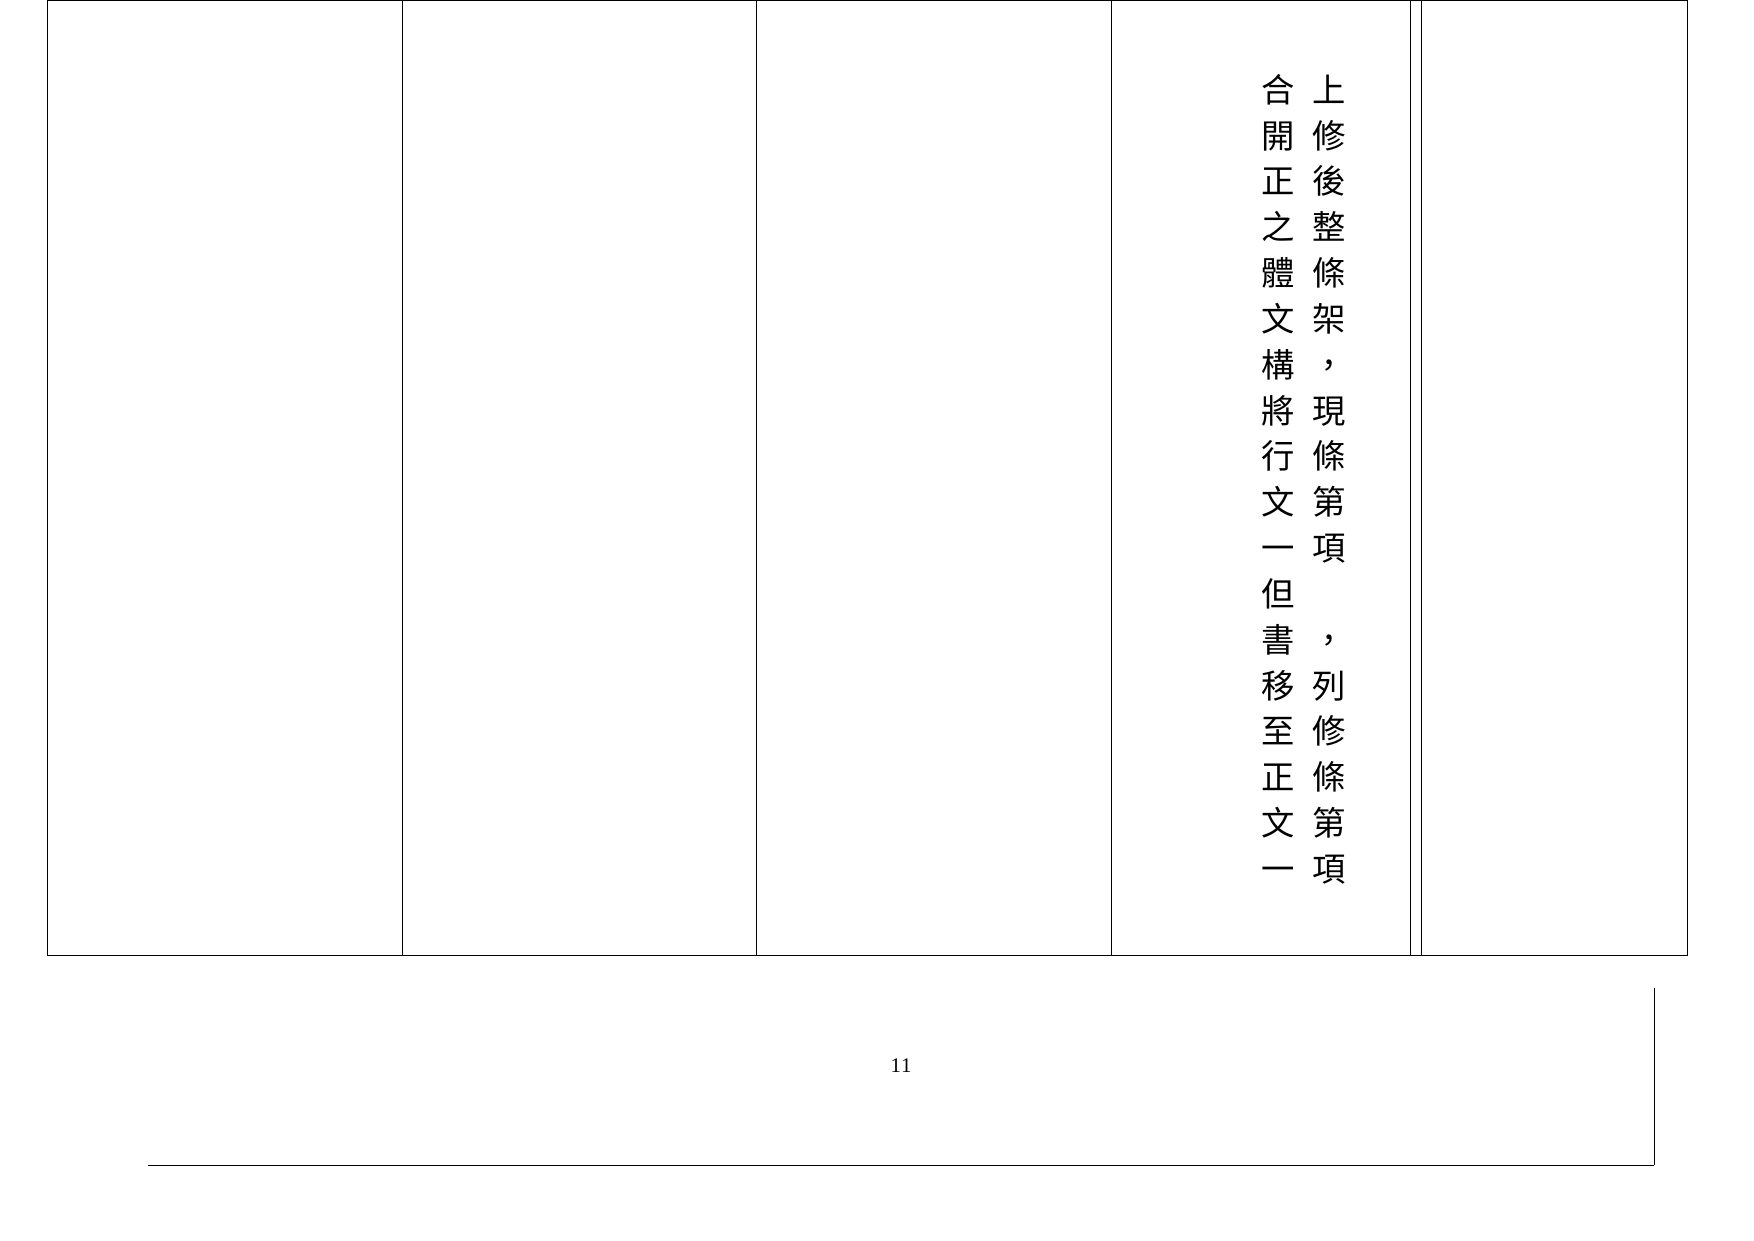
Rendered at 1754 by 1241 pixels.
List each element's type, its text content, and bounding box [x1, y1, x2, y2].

table_cell [403, 1, 756, 955]
table_cell [757, 1, 1111, 955]
table_cell 按臺北市違章建築強制拆除收費自治條例第四條第一項規定：「強制拆除費用應以違章建築構造類別及拆除面積為計算基礎，並依實際發生費用及各項行政成本收取。」鑑於現行實務運作上，本府委請廠商派員至現場執行本市違章建築之強制拆除，現今每案最低成本為新臺幣（以下同）二千五百元，為適當反映實際支出成本，爰於現行條文第一項強制拆除費用按違章建築構造類別收費單價及拆除面積計算之基礎下，增訂但書明定不足二千五百元者，以二千五百元計算；又配合上開修正後之整體條文架構，將現行條文第一項但書，移列至修正條文第一項以除書方式予以規範。 為因應近年來臺北市營造工程物價總指數之調漲，爰修正第一項附表所定各項構造類別之收費單價，修正理由詳附表修正說明。 其餘酌作文字修正。 [1411, 1, 1421, 955]
table_cell [1422, 1, 1687, 955]
table_cell 按臺北市違章建築強制拆除收費自治條例第四條第一項規定：「強制拆除費用應以違章建築構造類別及拆除面積為計算基礎，並依實際發生費用及各項行政成本收取。」鑑於現行實務運作上，本府委請廠商派員至現場執行本市違章建築之強制拆除，現今每案最低成本為新臺幣（以下同）二千五百元，為適當反映實際支出成本，爰於現行條文第一項強制拆除費用按違章建築構造類別收費單價及拆除面積計算之基礎下，增訂但書明定不足二千五百元者，以二千五百元計算；又配合上開修正後之整體條文架構，將現行條文第一項但書，移列至修正條文第一項以除書方式予以規範。 為因應近年來臺北市營造工程物價總指數之調漲，爰修正第一項附表所定各項構造類別之收費單價，修正理由詳附表修正說明。 其餘酌作文字修正。 [1112, 1, 1410, 955]
table_cell [48, 1, 402, 955]
